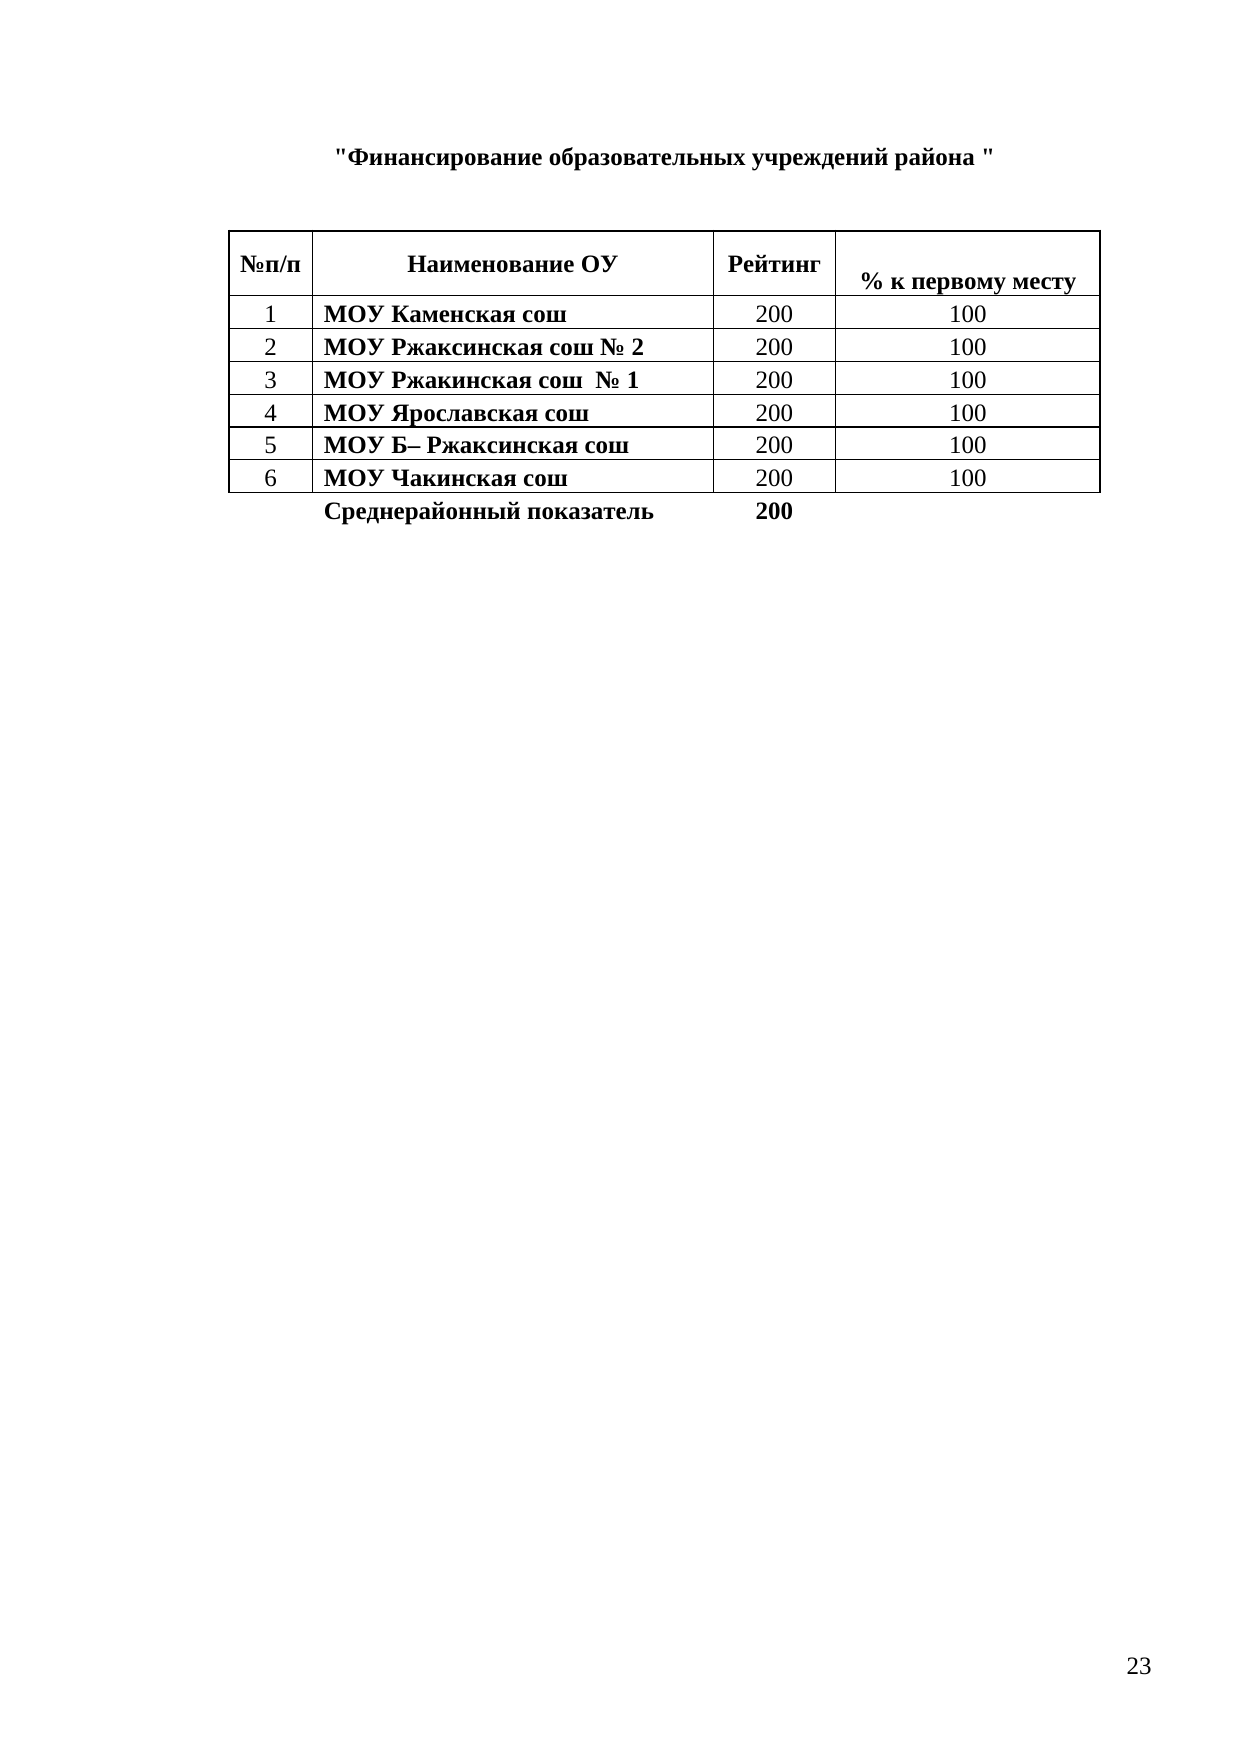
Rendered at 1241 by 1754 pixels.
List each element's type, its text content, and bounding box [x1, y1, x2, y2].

table_cell % к первому месту [836, 232, 1099, 295]
table_cell МОУ Ржакинская сош № 1 [313, 362, 713, 393]
table_cell 6 [230, 460, 312, 492]
table_cell 4 [230, 395, 312, 426]
table_cell МОУ Ржаксинская сош № 2 [313, 329, 713, 361]
table_cell [835, 493, 1100, 525]
table_cell Рейтинг [714, 232, 835, 295]
table_cell [713, 195, 835, 229]
table_cell 100 [836, 395, 1099, 426]
table_cell МОУ Б– Ржаксинская сош [313, 428, 713, 459]
table_header "Финансирование образовательных учреждений района " [229, 118, 1100, 195]
table_cell №п/п [230, 232, 312, 295]
table_cell 2 [230, 329, 312, 361]
table_cell 3 [230, 362, 312, 393]
table_cell 200 [714, 428, 835, 459]
table_cell Наименование ОУ [313, 232, 713, 295]
table_cell МОУ Каменская сош [313, 296, 713, 328]
table_cell [229, 195, 312, 229]
table_cell 100 [836, 296, 1099, 328]
table_cell 100 [836, 428, 1099, 459]
table_cell МОУ Ярославская сош [313, 395, 713, 426]
table_cell 200 [713, 493, 835, 525]
table_cell 200 [714, 329, 835, 361]
table_cell 100 [836, 362, 1099, 393]
table_cell Среднерайонный показатель [312, 493, 713, 525]
table_cell 100 [836, 329, 1099, 361]
table_cell 100 [836, 460, 1099, 492]
table_cell 5 [230, 428, 312, 459]
table_cell 1 [230, 296, 312, 328]
table_cell [229, 493, 312, 525]
table_cell 200 [714, 395, 835, 426]
table_cell [835, 195, 1100, 229]
table_cell МОУ Чакинская сош [313, 460, 713, 492]
table_cell 200 [714, 362, 835, 393]
table_cell 200 [714, 460, 835, 492]
table_cell [312, 195, 713, 229]
table_cell 200 [714, 296, 835, 328]
